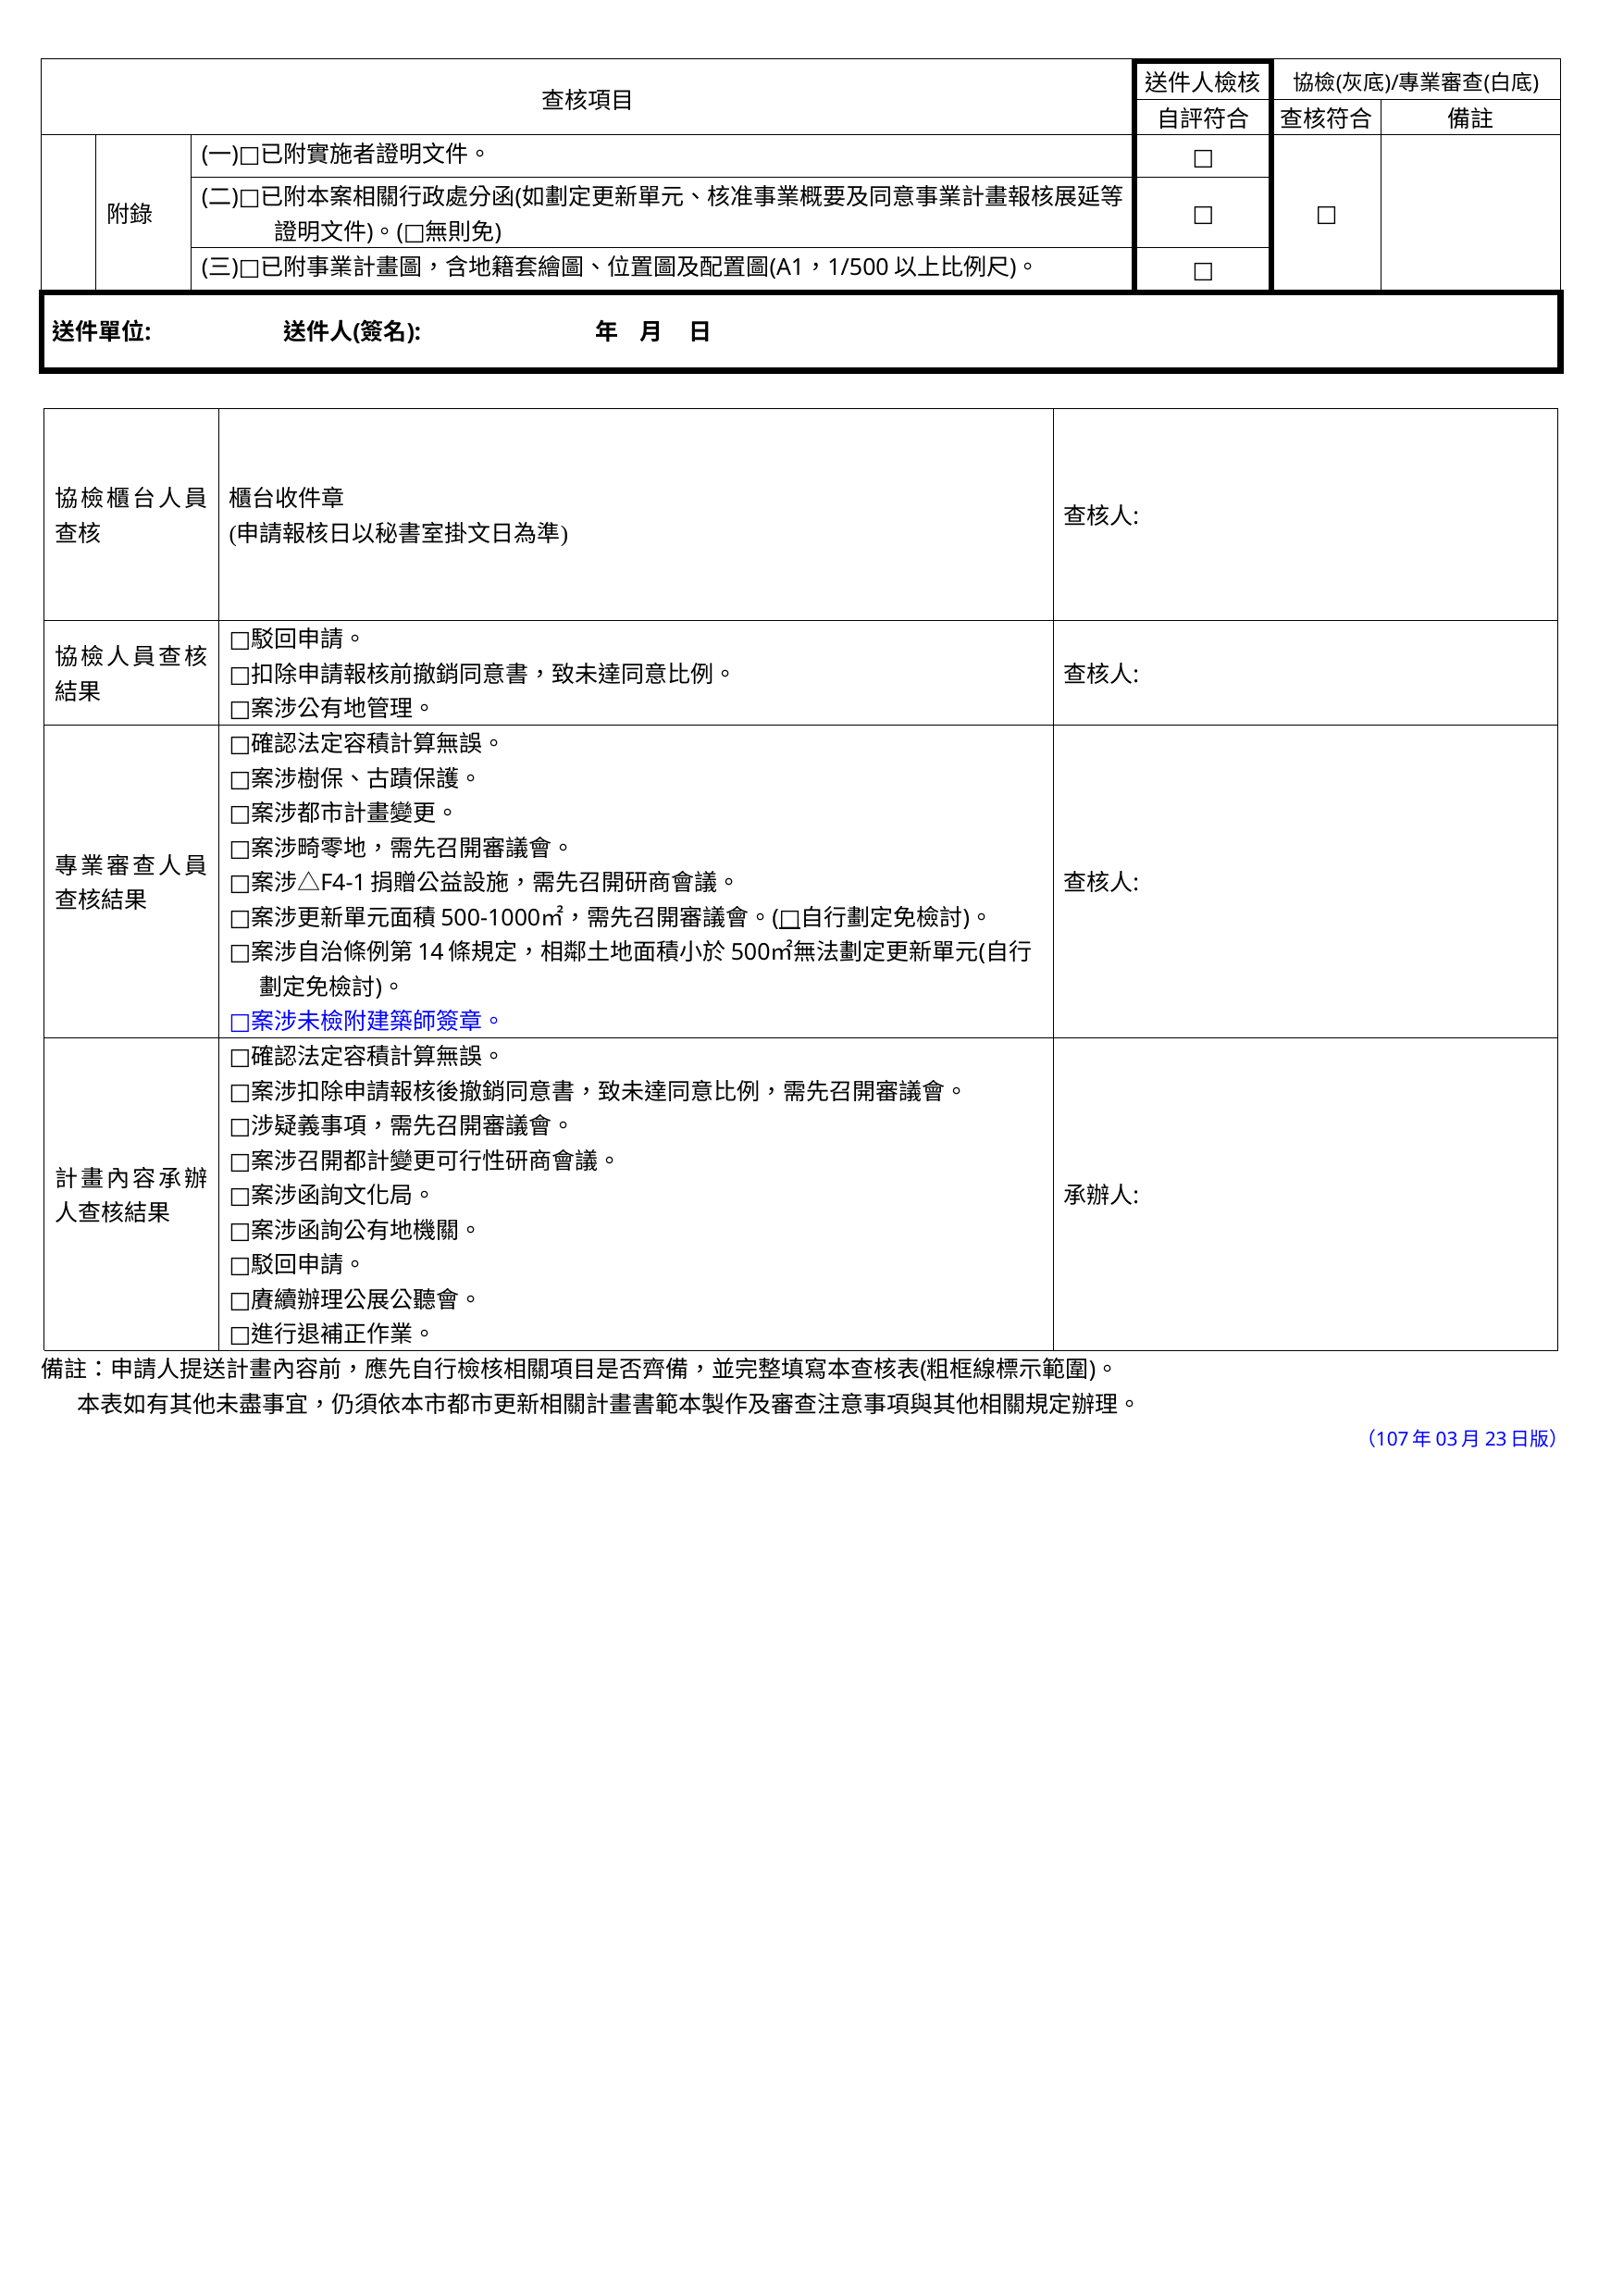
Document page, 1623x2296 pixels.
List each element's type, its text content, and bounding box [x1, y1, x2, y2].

table_cell □ [1274, 135, 1381, 290]
table_header 查核項目 [42, 59, 1132, 134]
table_header 櫃台收件章 (申請報核日以秘書室掛文日為準) [219, 409, 1053, 620]
table_cell □確認法定容積計算無誤。 □案涉扣除申請報核後撤銷同意書，致未達同意比例，需先召開審議會。 □涉疑義事項，需先召開審議會。 □案涉召開都計變更可行性研商會議。 □案涉函詢文化局。 □案涉函詢公有地機關。 □駁回申請。 □賡續辦理公展公聽會。 □進行退補正作業。 [219, 1038, 1053, 1350]
table_header 送件人檢核 [1137, 64, 1269, 99]
table_header 協檢(灰底)/專業審查(白底) [1274, 59, 1560, 99]
text 本表如有其他未盡事宜，仍須依本市都市更新相關計畫書範本製作及審查注意事項與其他相關規定辦理。 [41, 1385, 1598, 1420]
table_header 查核人: [1054, 409, 1557, 620]
table_cell □ [1137, 135, 1269, 177]
table_cell 專業審查人員查核結果 [44, 726, 218, 1037]
table_cell (一)□已附實施者證明文件。 [192, 135, 1132, 177]
table_cell [42, 135, 95, 290]
table_cell 查核人: [1054, 726, 1557, 1037]
table_cell (二)□已附本案相關行政處分函(如劃定更新單元、核准事業概要及同意事業計畫報核展延等證明文件)。(□無則免) [192, 178, 1132, 247]
table_cell 承辦人: [1054, 1038, 1557, 1350]
table_cell □ [1137, 248, 1269, 290]
table_cell 備註 [1381, 100, 1560, 134]
table_cell 自評符合 [1137, 100, 1269, 134]
table_cell 查核符合 [1274, 100, 1381, 134]
table_cell □確認法定容積計算無誤。 □案涉樹保、古蹟保護。 □案涉都市計畫變更。 □案涉畸零地，需先召開審議會。 □案涉△F4-1捐贈公益設施，需先召開研商會議。 □案涉更新單元面積500-1000㎡，需先召開審議會。(□自行劃定免檢討)。 □案涉自治條例第14條規定，相鄰土地面積小於500㎡無法劃定更新單元(自行劃定免檢討)。 □案涉未檢附建築師簽章。 [219, 726, 1053, 1037]
table_cell □駁回申請。 □扣除申請報核前撤銷同意書，致未達同意比例。 □案涉公有地管理。 [219, 621, 1053, 725]
table_cell 協檢人員查核結果 [44, 621, 218, 725]
table_cell (三)□已附事業計畫圖，含地籍套繪圖、位置圖及配置圖(A1，1/500以上比例尺)。 [192, 248, 1132, 290]
text （107年03月23日版） [55, 1420, 1568, 1455]
table_cell 送件單位: 送件人(簽名): 年 月 日 [44, 295, 1557, 367]
table_header 協檢櫃台人員查核 [44, 409, 218, 620]
table_cell 附錄 [96, 135, 191, 290]
table_cell 計畫內容承辦人查核結果 [44, 1038, 218, 1350]
text 備註：申請人提送計畫內容前，應先自行檢核相關項目是否齊備，並完整填寫本查核表(粗框線標示範圍)。 [41, 1350, 1598, 1385]
table_cell [1381, 135, 1560, 290]
table_cell □ [1137, 178, 1269, 247]
table_cell 查核人: [1054, 621, 1557, 725]
